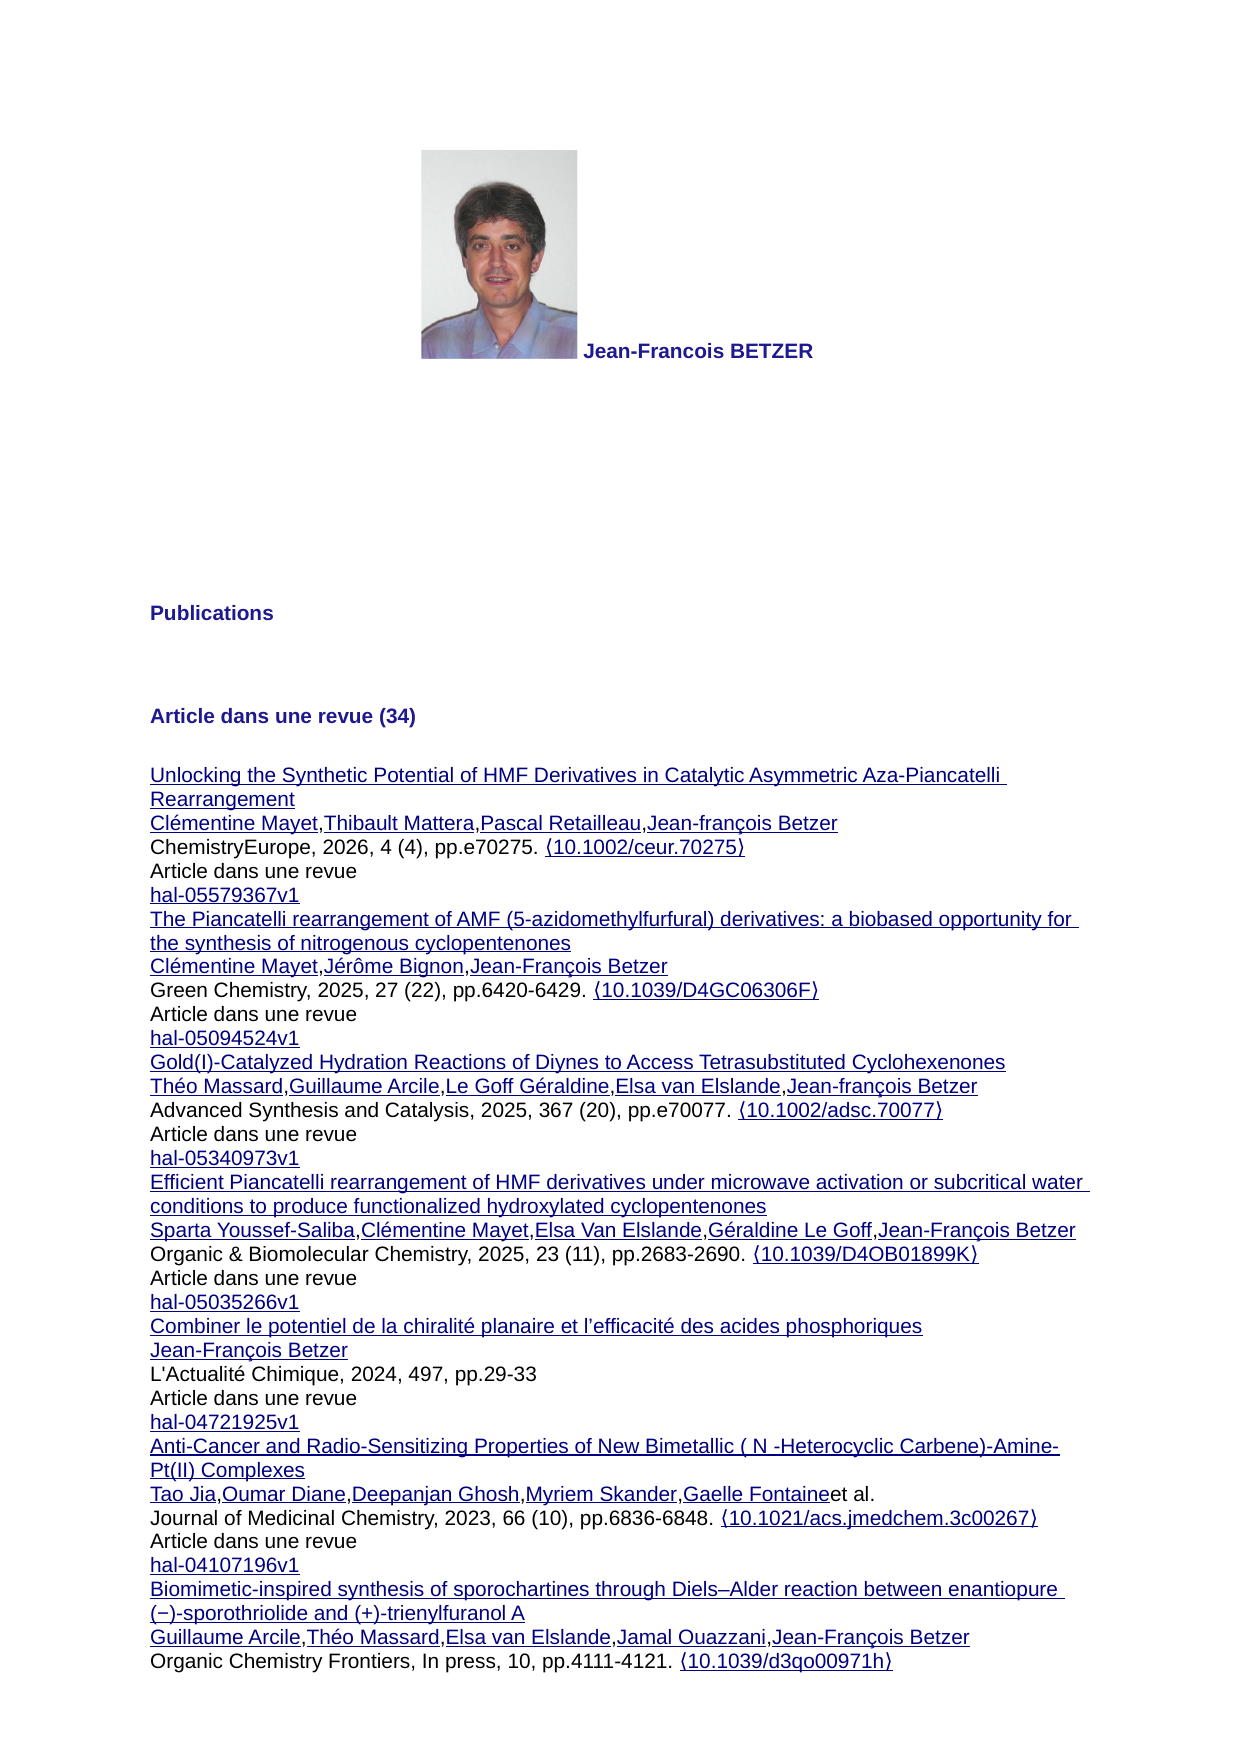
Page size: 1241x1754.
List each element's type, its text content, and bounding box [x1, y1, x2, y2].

table_cell Efficient Piancatelli rearrangement of HMF derivatives under microwave activation or subcritical water [150, 1170, 1090, 1191]
table_cell Gold(I)‐Catalyzed Hydration Reactions of Diynes to Access Tetrasubstituted Cyclohexenones Théo Massard,Guillaume Arcile,Le Goff Géraldine,Elsa van Elslande,Jean‐françois Betzer Advanced Synthesis and Catalysis, 2025, 367 (20), pp.e70077. ⟨10.1002/adsc.70077⟩ Article dans une revue hal-05340973v1 [150, 1050, 1090, 1170]
picture [421, 150, 578, 359]
table_cell Anti-Cancer and Radio-Sensitizing Properties of New Bimetallic ( N -Heterocyclic Carbene)-Amine-Pt(II) Complexes Tao Jia,Oumar Diane,Deepanjan Ghosh,Myriem Skander,Gaelle Fontaineet al. Journal of Medicinal Chemistry, 2023, 66 (10), pp.6836-6848. ⟨10.1021/acs.jmedchem.3c00267⟩ Article dans une revue hal-04107196v1 [150, 1434, 1090, 1577]
table_cell conditions to produce functionalized hydroxylated cyclopentenones Sparta Youssef-Saliba,Clémentine Mayet,Elsa Van Elslande,Géraldine Le Goff,Jean-François Betzer Organic & Biomolecular Chemistry, 2025, 23 (11), pp.2683-2690. ⟨10.1039/D4OB01899K⟩ Article dans une revue hal-05035266v1 [150, 1192, 1090, 1314]
table_cell The Piancatelli rearrangement of AMF (5-azidomethylfurfural) derivatives: a biobased opportunity for the synthesis of nitrogenous cyclopentenones Clémentine Mayet,Jérôme Bignon,Jean-François Betzer Green Chemistry, 2025, 27 (22), pp.6420-6429. ⟨10.1039/D4GC06306F⟩ Article dans une revue hal-05094524v1 [150, 906, 1090, 1050]
subtitle Jean-Francois BETZER [150, 150, 1090, 363]
table_header Unlocking the Synthetic Potential of HMF Derivatives in Catalytic Asymmetric Aza‐Piancatelli Rearrangement Clémentine Mayet,Thibault Mattera,Pascal Retailleau,Jean‐françois Betzer ChemistryEurope, 2026, 4 (4), pp.e70275. ⟨10.1002/ceur.70275⟩ Article dans une revue hal-05579367v1 [150, 763, 1090, 906]
table_cell Combiner le potentiel de la chiralité planaire et l’efficacité des acides phosphoriques Jean-François Betzer L'Actualité Chimique, 2024, 497, pp.29-33 Article dans une revue hal-04721925v1 [150, 1314, 1090, 1433]
subtitle Publications [150, 601, 1090, 625]
table_cell Biomimetic-inspired synthesis of sporochartines through Diels–Alder reaction between enantiopure (−)-sporothriolide and (+)-trienylfuranol A Guillaume Arcile,Théo Massard,Elsa van Elslande,Jamal Ouazzani,Jean-François Betzer Organic Chemistry Frontiers, In press, 10, pp.4111-4121. ⟨10.1039/d3qo00971h⟩ [150, 1577, 1090, 1673]
subtitle Article dans une revue (34) [150, 704, 1090, 728]
